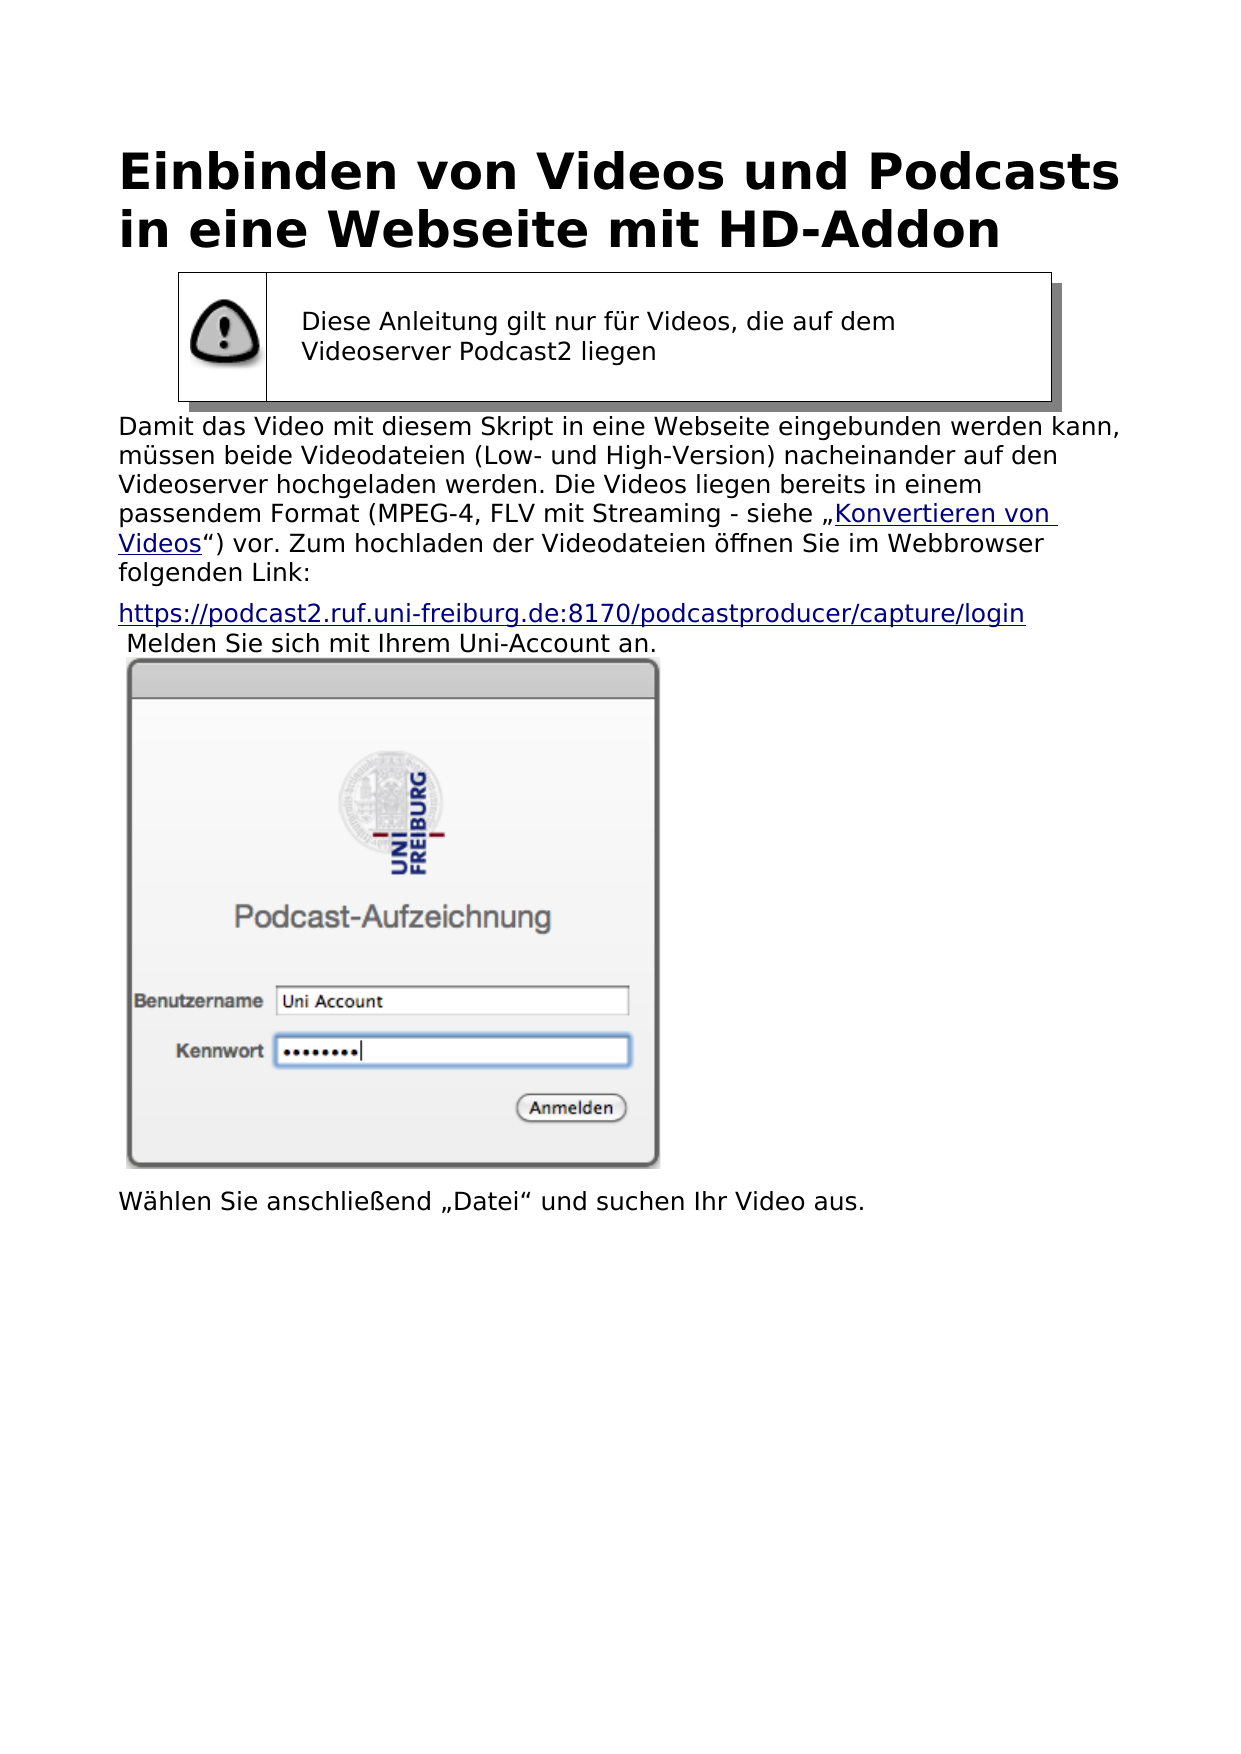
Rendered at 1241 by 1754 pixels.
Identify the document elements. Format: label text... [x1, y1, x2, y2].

table_header Diese Anleitung gilt nur für Videos, die auf dem Videoserver Podcast2 liegen [267, 273, 1051, 401]
text https://podcast2.ruf.uni-freiburg.de:8170/podcastproducer/capture/login Melden Sie sich mit Ihrem Uni-Account an. [118, 599, 1122, 1175]
text Damit das Video mit diesem Skript in eine Webseite eingebunden werden kann, müssen beide Videodateien (Low- und High-Version) nacheinander auf den Videoserver hochgeladen werden. Die Videos liegen bereits in einem passendem Format (MPEG-4, FLV mit Streaming - siehe „Konvertieren von Videos“) vor. Zum hochladen der Videodateien öffnen Sie im Webbrowser folgenden Link: [118, 412, 1122, 587]
picture [190, 295, 266, 371]
subtitle Einbinden von Videos und Podcasts in eine Webseite mit HD-Addon [118, 143, 1122, 259]
table_header [179, 273, 266, 401]
picture [126, 657, 661, 1169]
text Wählen Sie anschließend „Datei“ und suchen Ihr Video aus. [118, 1187, 1122, 1216]
